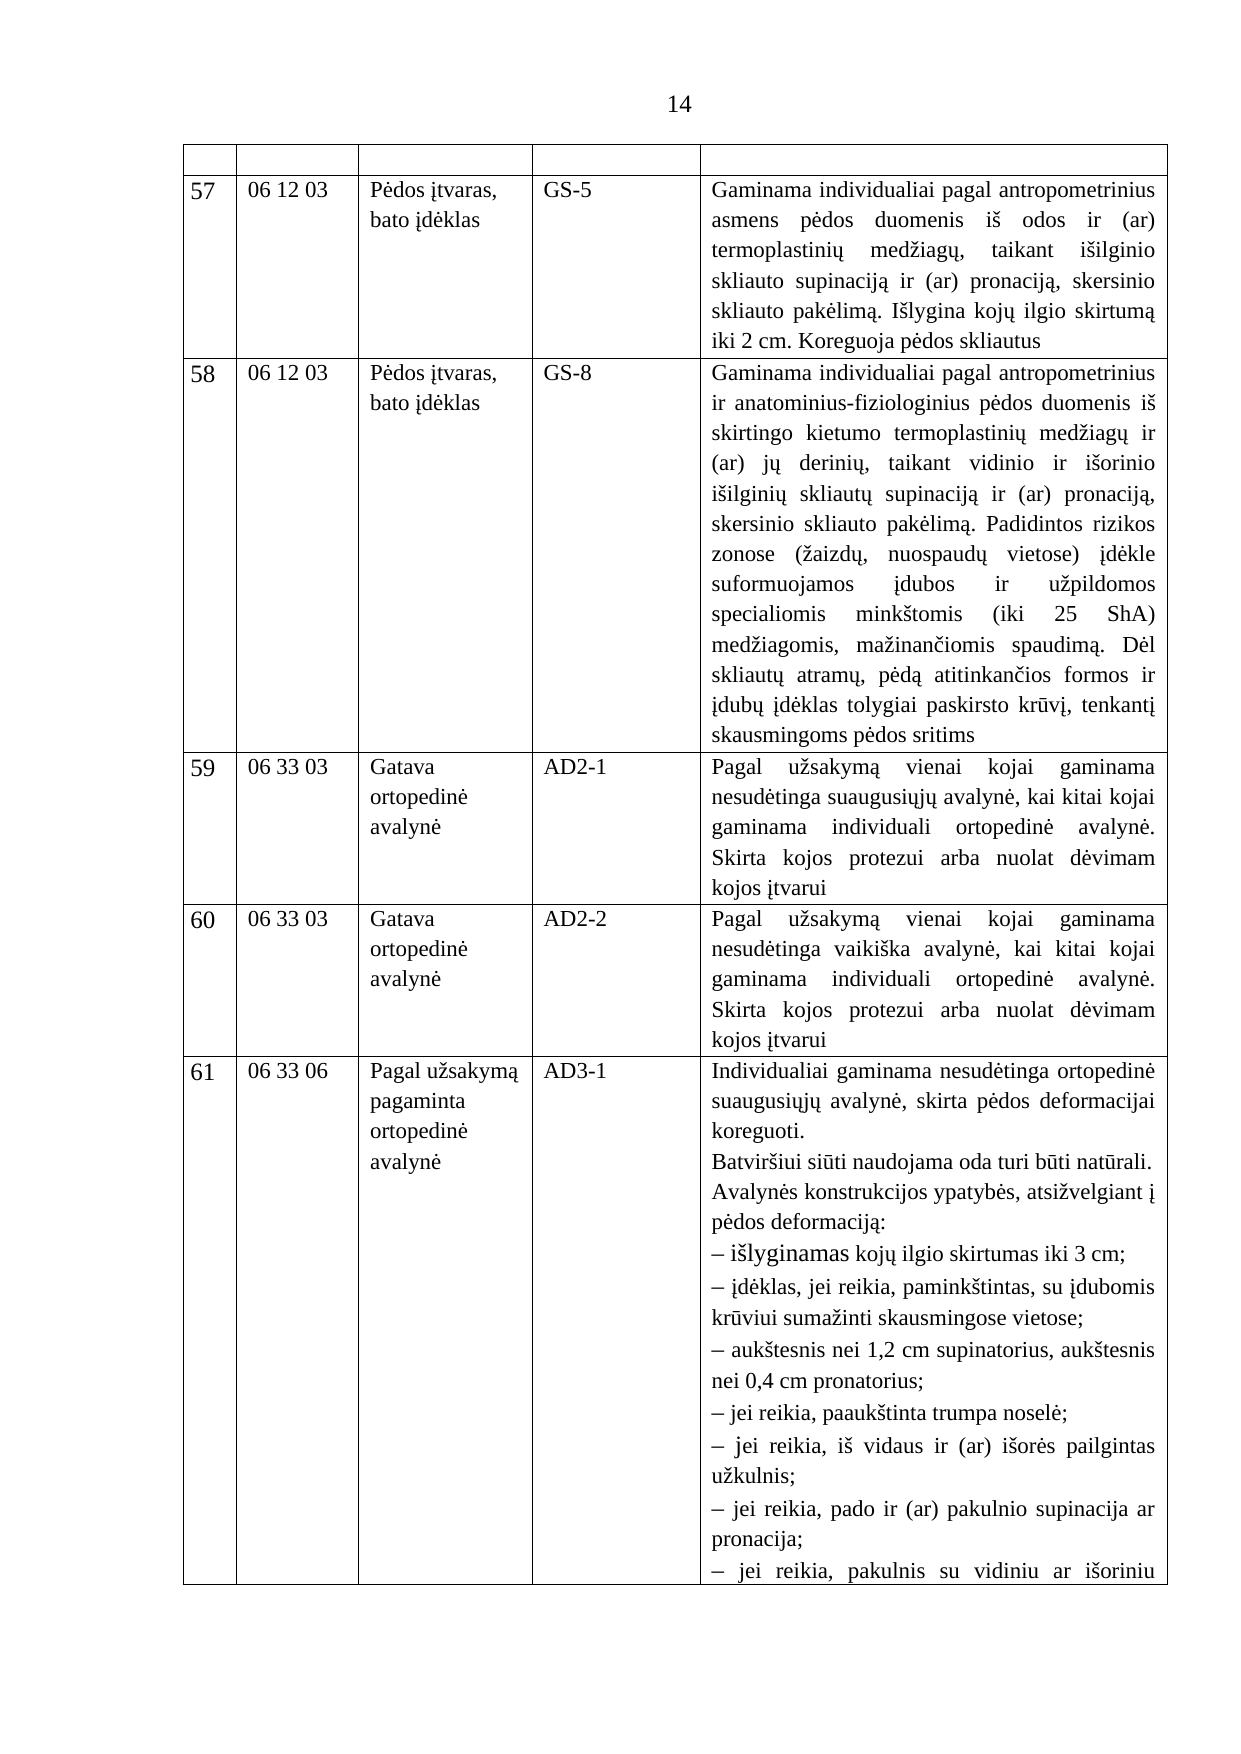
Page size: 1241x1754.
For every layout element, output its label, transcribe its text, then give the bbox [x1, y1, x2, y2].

table_cell GS-5 [533, 176, 700, 358]
table_cell 59 [184, 753, 236, 904]
table_cell Gatava ortopedinė avalynė [359, 905, 532, 1056]
table_cell Pagal užsakymą vienai kojai gaminama nesudėtinga suaugusiųjų avalynė, kai kitai kojai gaminama individuali ortopedinė avalynė. Skirta kojos protezui arba nuolat dėvimam kojos įtvarui [701, 753, 1167, 904]
table_cell [237, 145, 358, 175]
table_cell Pėdos įtvaras, bato įdėklas [359, 176, 532, 358]
table_cell AD3-1 [533, 1057, 700, 1584]
table_cell Gatava ortopedinė avalynė [359, 753, 532, 904]
table_cell 06 12 03 [237, 359, 358, 752]
table_cell [184, 145, 236, 175]
table_cell Gaminama individualiai pagal antropometrinius ir anatominius-fiziologinius pėdos duomenis iš skirtingo kietumo termoplastinių medžiagų ir (ar) jų derinių, taikant vidinio ir išorinio išilginių skliautų supinaciją ir (ar) pronaciją, skersinio skliauto pakėlimą. Padidintos rizikos zonose (žaizdų, nuospaudų vietose) įdėkle suformuojamos įdubos ir užpildomos specialiomis minkštomis (iki 25 ShA) medžiagomis, mažinančiomis spaudimą. Dėl skliautų atramų, pėdą atitinkančios formos ir įdubų įdėklas tolygiai paskirsto krūvį, tenkantį skausmingoms pėdos sritims [701, 359, 1167, 752]
table_cell 06 33 03 [237, 905, 358, 1056]
table_cell 06 33 03 [237, 753, 358, 904]
table_cell Gaminama individualiai pagal antropometrinius asmens pėdos duomenis iš odos ir (ar) termoplastinių medžiagų, taikant išilginio skliauto supinaciją ir (ar) pronaciją, skersinio skliauto pakėlimą. Išlygina kojų ilgio skirtumą iki 2 cm. Koreguoja pėdos skliautus [701, 176, 1167, 358]
table_cell Pagal užsakymą pagaminta ortopedinė avalynė [359, 1057, 532, 1584]
table_cell [359, 145, 532, 175]
table_cell GS-8 [533, 359, 700, 752]
table_cell Pagal užsakymą vienai kojai gaminama nesudėtinga vaikiška avalynė, kai kitai kojai gaminama individuali ortopedinė avalynė. Skirta kojos protezui arba nuolat dėvimam kojos įtvarui [701, 905, 1167, 1056]
table_cell AD2-2 [533, 905, 700, 1056]
table_cell 06 33 06 [237, 1057, 358, 1584]
table_cell 58 [184, 359, 236, 752]
table_cell Individualiai gaminama nesudėtinga ortopedinė suaugusiųjų avalynė, skirta pėdos deformacijai koreguoti. Batviršiui siūti naudojama oda turi būti natūrali. Avalynės konstrukcijos ypatybės, atsižvelgiant į pėdos deformaciją: – išlyginamas kojų ilgio skirtumas iki 3 cm; – įdėklas, jei reikia, paminkštintas, su įdubomis krūviui sumažinti skausmingose vietose; – aukštesnis nei 1,2 cm supinatorius, aukštesnis nei 0,4 cm pronatorius; – jei reikia, paaukštinta trumpa noselė; – jei reikia, iš vidaus ir (ar) išorės pailgintas užkulnis; – jei reikia, pado ir (ar) pakulnio supinacija ar pronacija; – jei reikia, pakulnis su vidiniu ar išoriniu [701, 1057, 1167, 1584]
table_cell 57 [184, 176, 236, 358]
table_cell 61 [184, 1057, 236, 1584]
table_cell 06 12 03 [237, 176, 358, 358]
table_cell Pėdos įtvaras, bato įdėklas [359, 359, 532, 752]
table_cell [701, 145, 1167, 175]
table_cell 60 [184, 905, 236, 1056]
table_cell AD2-1 [533, 753, 700, 904]
table_cell [533, 145, 700, 175]
